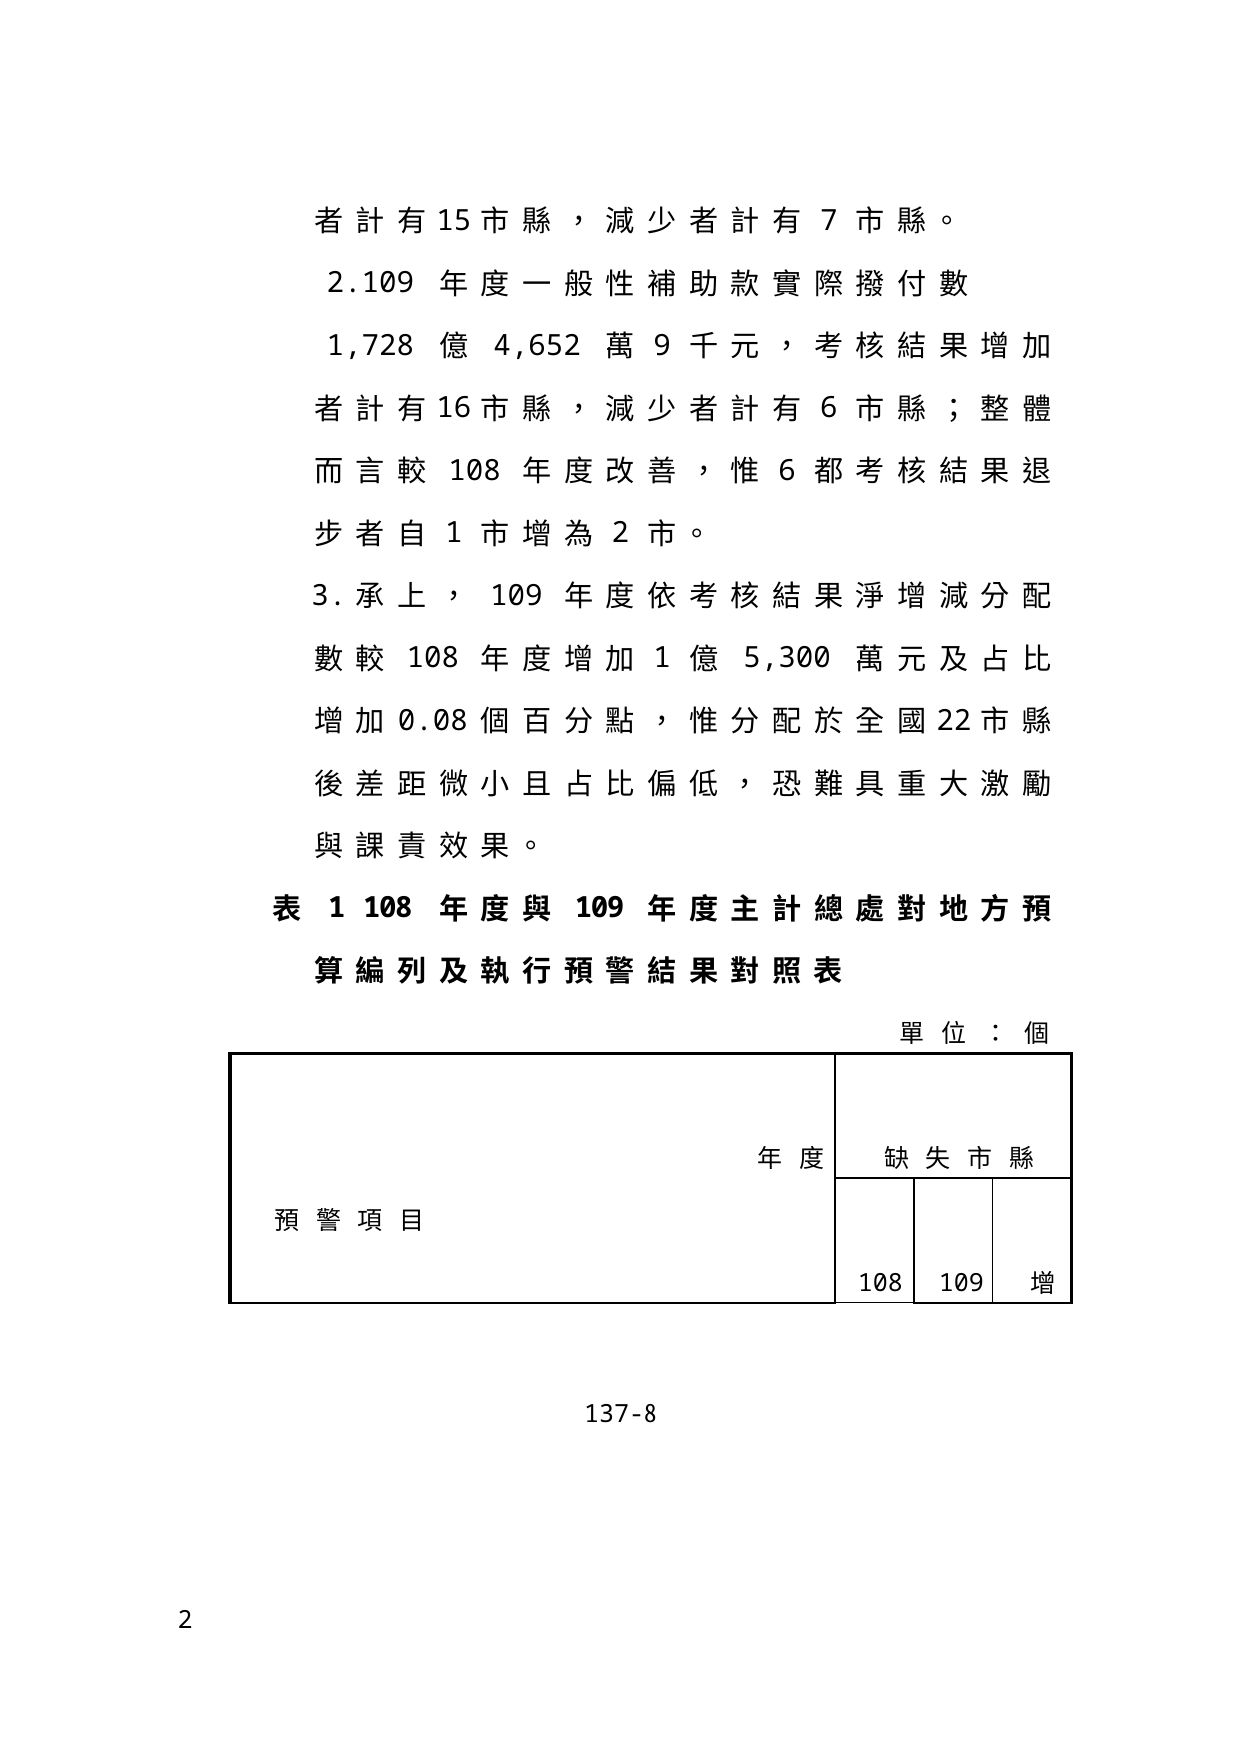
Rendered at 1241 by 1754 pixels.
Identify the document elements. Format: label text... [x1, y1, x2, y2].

text 者計有15市縣，減少者計有7市縣。 [271, 177, 1058, 240]
table_header 缺失市縣 [836, 1055, 1070, 1177]
text 表1 108年度與109年度主計總處對地方預算編列及執行預警結果對照表 [227, 865, 1058, 990]
table_cell 108 [836, 1179, 913, 1302]
table_header 年度 預警項目 [232, 1055, 834, 1302]
text 2.109年度一般性補助款實際撥付數1,728億4,652萬9千元，考核結果增加者計有16市縣，減少者計有6市縣；整體而言較108年度改善，惟6都考核結果退步者自1市增為2市。 [271, 240, 1058, 552]
table_cell 109 [915, 1179, 992, 1302]
text 單位：個 [183, 990, 1058, 1052]
text 3.承上，109年度依考核結果淨增減分配數較108年度增加1億5,300萬元及占比增加0.08個百分點，惟分配於全國22市縣後差距微小且占比偏低，恐難具重大激勵與課責效果。 [271, 552, 1058, 865]
table_cell 增 [993, 1179, 1070, 1302]
